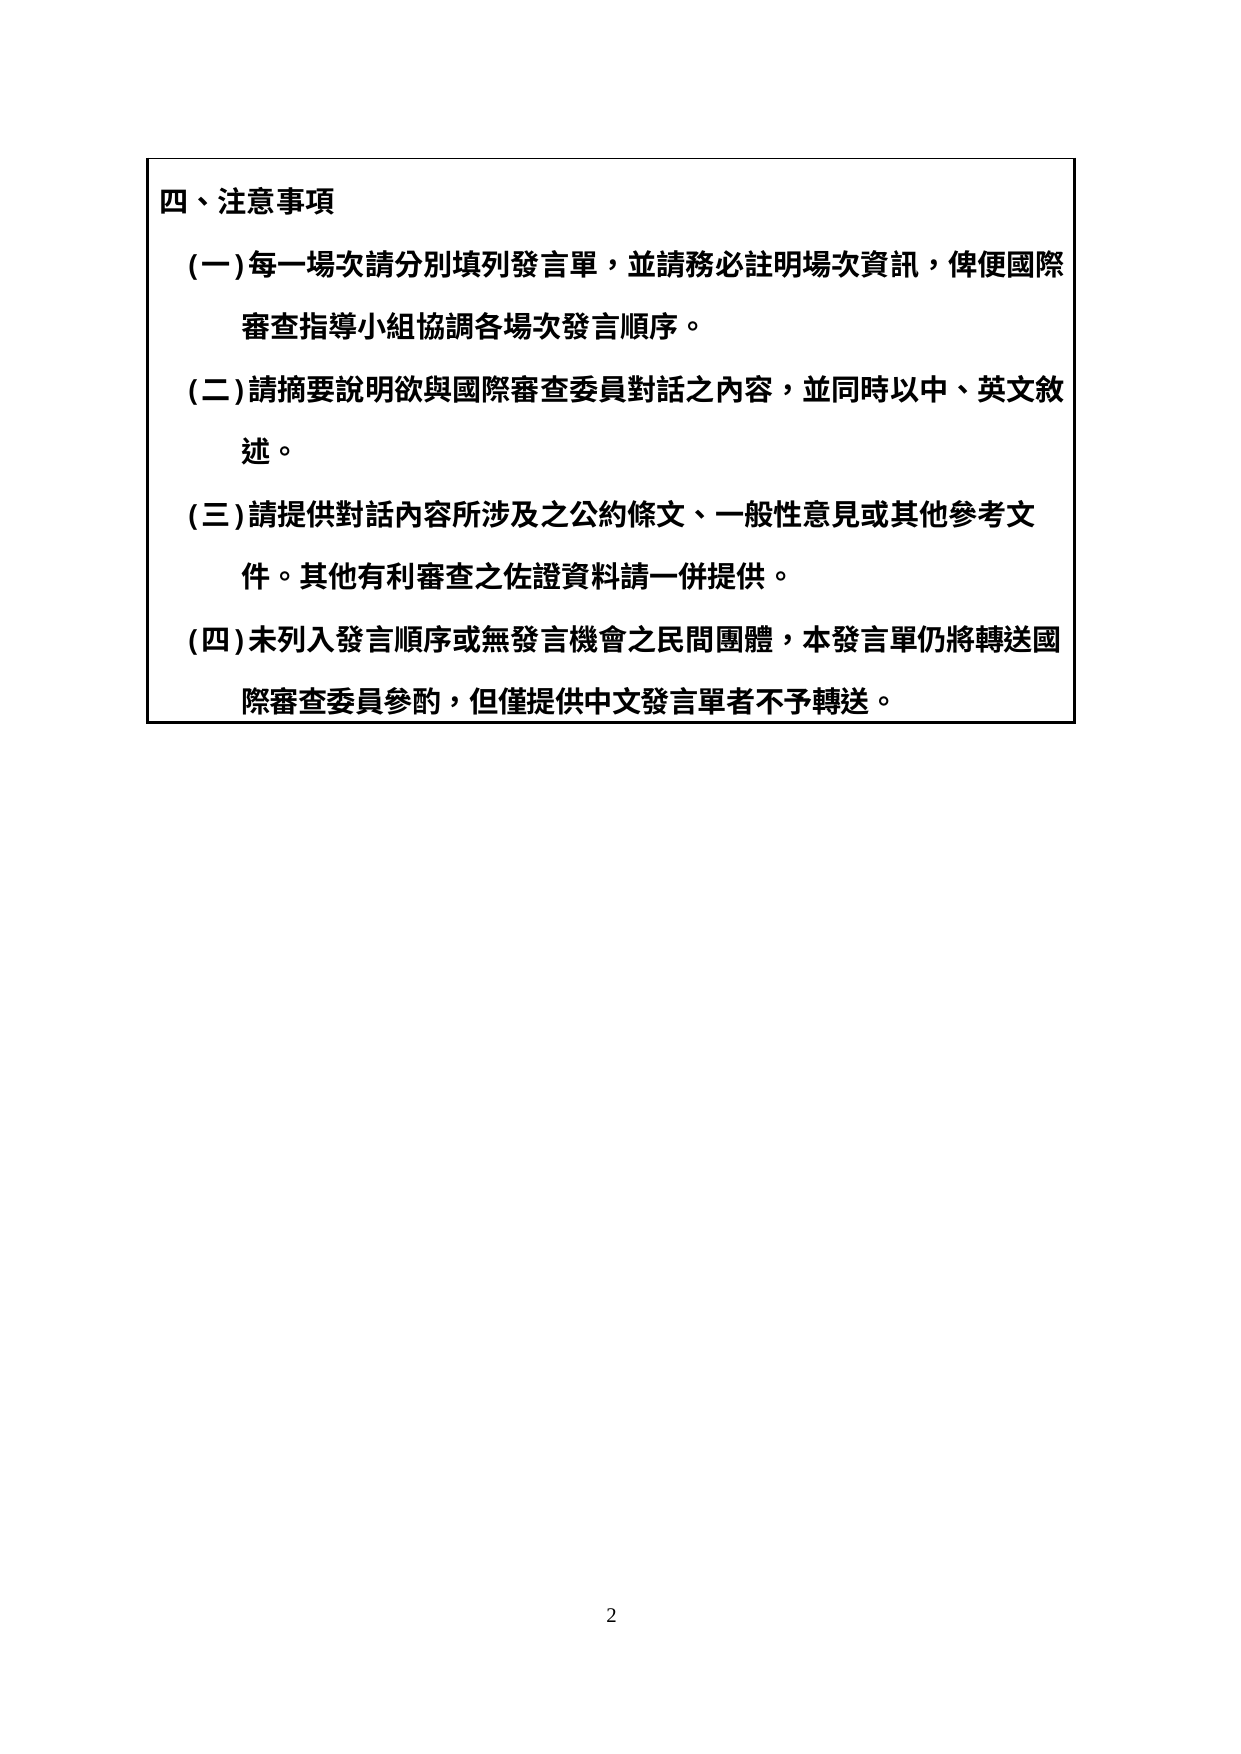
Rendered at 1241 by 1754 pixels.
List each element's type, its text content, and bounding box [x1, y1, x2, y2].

table_cell 四、注意事項 (一)每一場次請分別填列發言單，並請務必註明場次資訊，俾便國際審查指導小組協調各場次發言順序。 (二)請摘要說明欲與國際審查委員對話之內容，並同時以中、英文敘述。 (三)請提供對話內容所涉及之公約條文、一般性意見或其他參考文件。其他有利審查之佐證資料請一併提供。 (四)未列入發言順序或無發言機會之民間團體，本發言單仍將轉送國際審查委員參酌，但僅提供中文發言單者不予轉送。 [149, 159, 1073, 721]
